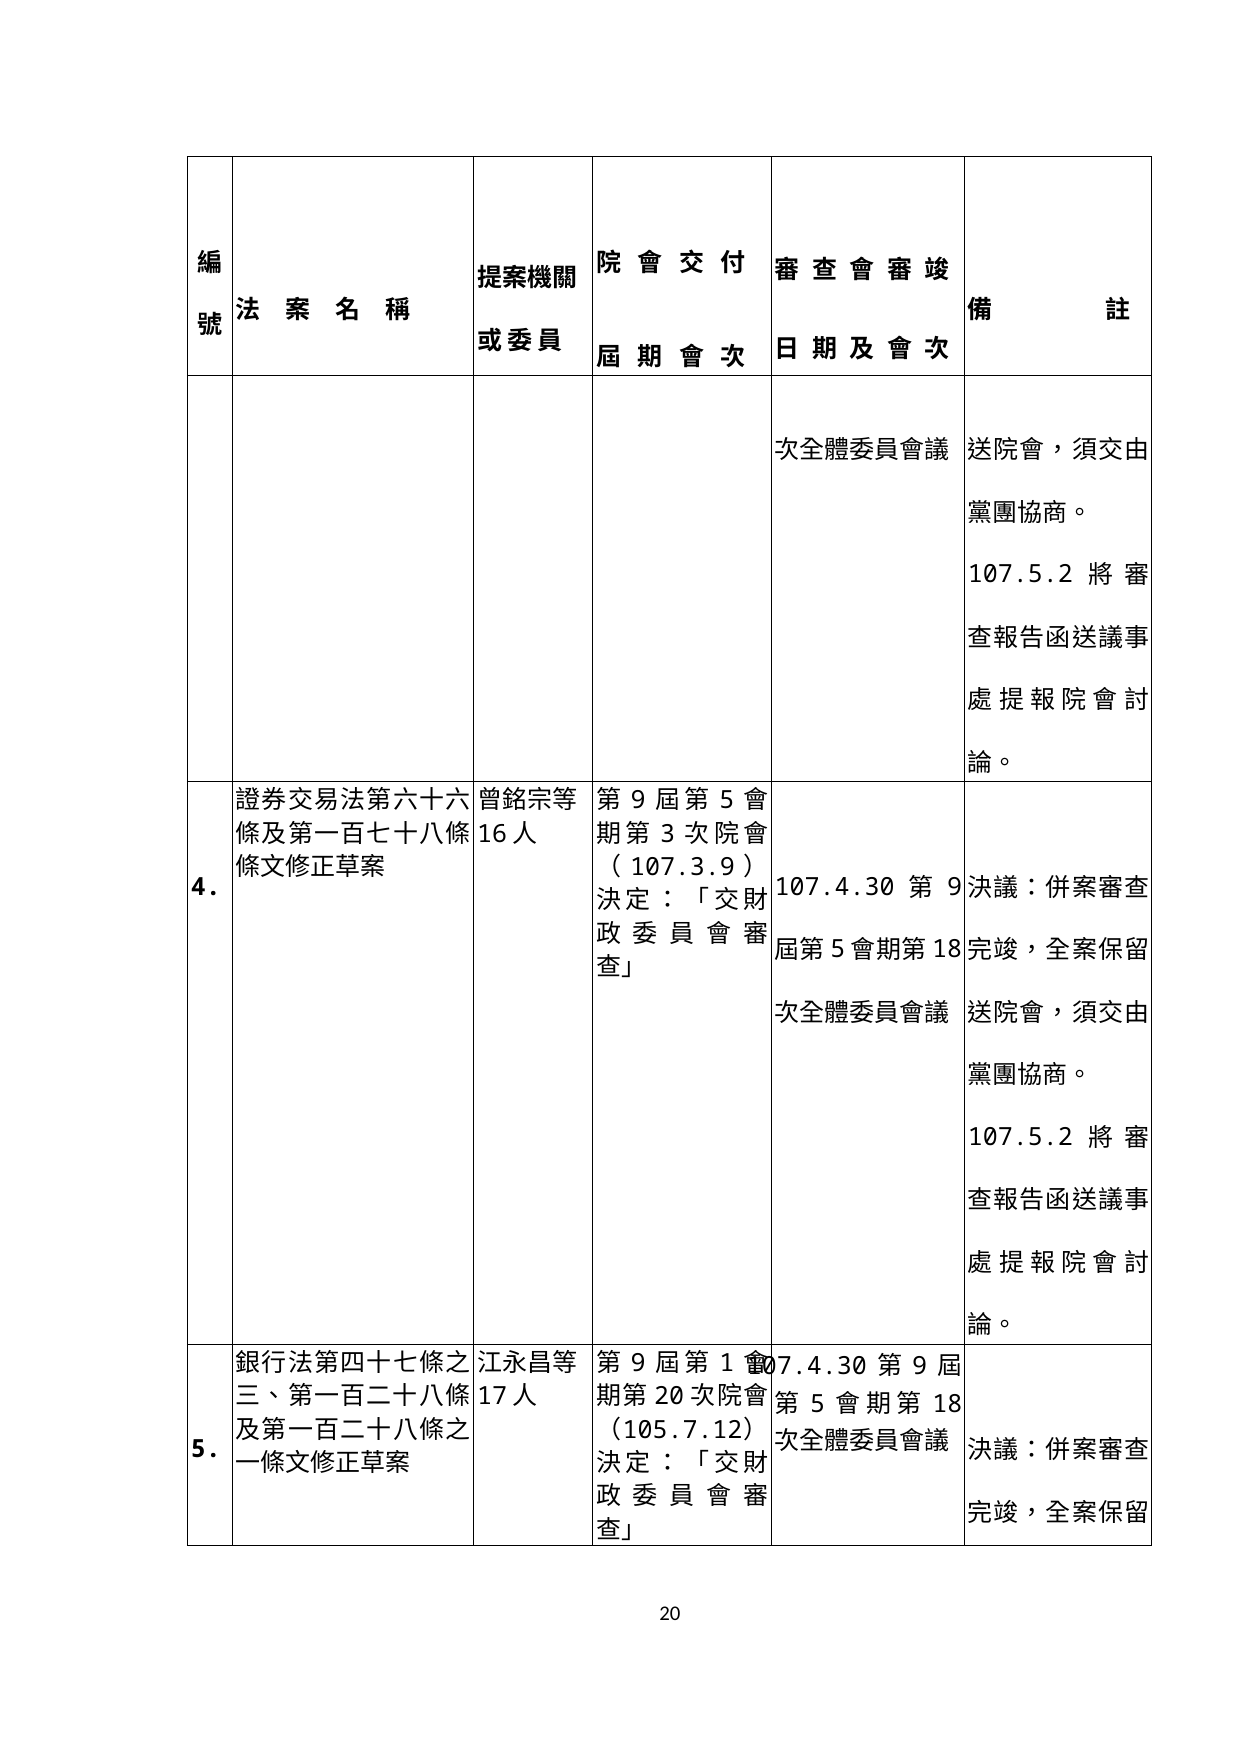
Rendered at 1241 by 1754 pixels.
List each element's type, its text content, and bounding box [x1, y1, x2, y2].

table_header 法 案 名 稱 [233, 157, 473, 375]
table_header 審 查 會 審 竣 日 期 及 會 次 [772, 157, 964, 375]
table_cell [233, 376, 473, 781]
table_cell 107.4.30第9屆第5會期第18次全體委員會議 [772, 782, 964, 1344]
table_cell 送院會，須交由黨團協商。 107.5.2將審查報告函送議事處提報院會討論。 [965, 376, 1151, 781]
table_cell 江永昌等17人 [474, 1345, 592, 1545]
table_header 院 會 交 付 屆 期 會 次 [593, 157, 771, 375]
table_cell 決議：併案審查完竣，全案保留 [965, 1345, 1151, 1545]
table_cell [188, 782, 232, 1344]
table_cell 107.4.30第9屆第5會期第18次全體委員會議 [772, 1345, 964, 1545]
table_cell 證券交易法第六十六條及第一百七十八條條文修正草案 [233, 782, 473, 1344]
table_cell [188, 376, 232, 781]
table_cell [474, 376, 592, 781]
table_cell 第9屆第1會期第20次院會（105.7.12）決定：「交財政委員會審查」 [593, 1345, 771, 1545]
table_cell 銀行法第四十七條之三、第一百二十八條及第一百二十八條之一條文修正草案 [233, 1345, 473, 1545]
table_cell [188, 1345, 232, 1545]
table_cell 決議：併案審查完竣，全案保留送院會，須交由黨團協商。 107.5.2將審查報告函送議事處提報院會討論。 [965, 782, 1151, 1344]
table_cell 次全體委員會議 [772, 376, 964, 781]
table_cell 第9屆第5會期第3次院會（107.3.9）決定：「交財政委員會審查」 [593, 782, 771, 1344]
table_cell [593, 376, 771, 781]
table_cell 曾銘宗等16人 [474, 782, 592, 1344]
table_header 編號 [188, 157, 232, 375]
table_header 備 註 [965, 157, 1151, 375]
table_header 提案機關或委員 [474, 157, 592, 375]
